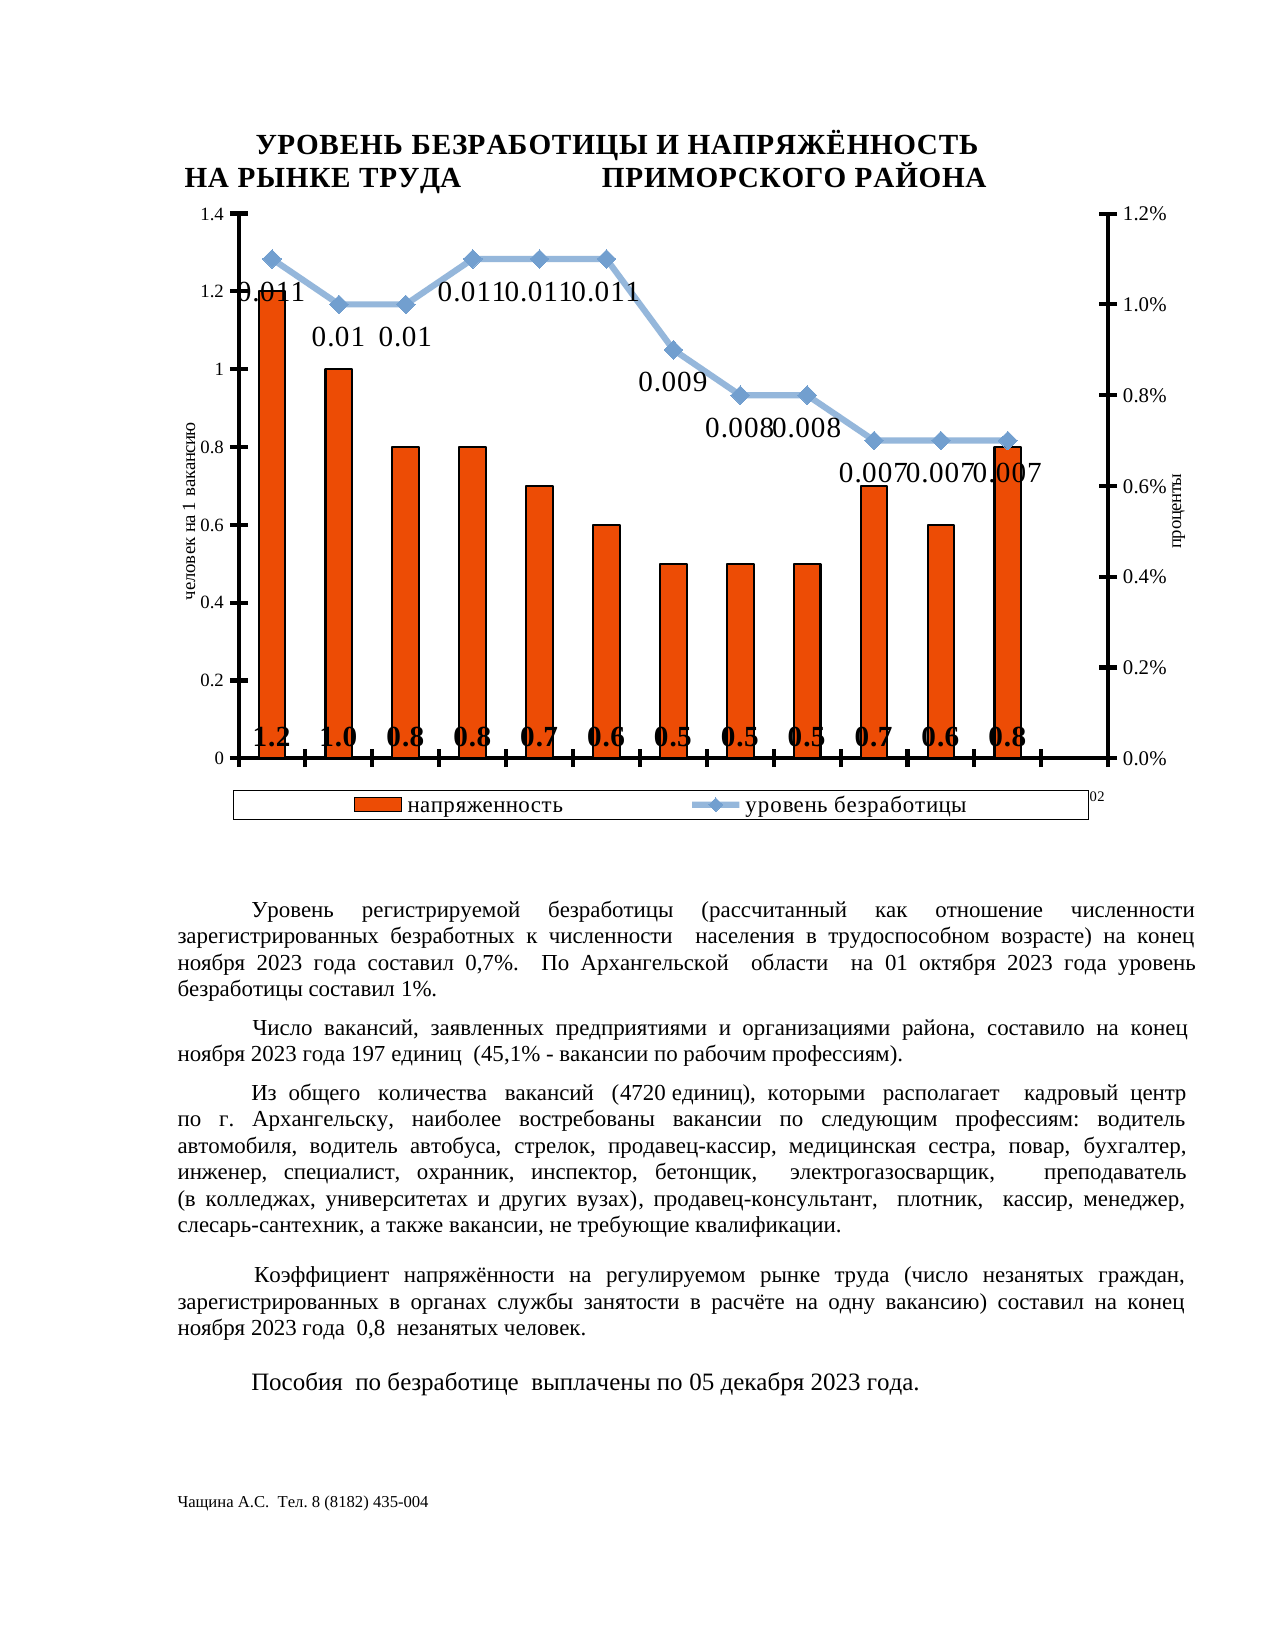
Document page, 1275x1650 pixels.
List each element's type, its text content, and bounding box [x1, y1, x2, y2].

text Пособия по безработице выплачены по 05 декабря 2023 года. [177, 1367, 1186, 1396]
text Число вакансий, заявленных предприятиями и организациями района, составило на конец ноября 2023 года 197 единиц (45,1% - вакансии по рабочим профессиям). [177, 1014, 1190, 1067]
text Коэффициент напряжённости на регулируемом рынке труда (число незанятых граждан, зарегистрированных в органах службы занятости в расчёте на одну вакансию) составил на конец ноября 2023 года 0,8 незанятых человек. [177, 1261, 1186, 1340]
text Уровень регистрируемой безработицы (рассчитанный как отношение численности зарегистрированных безработных к численности населения в трудоспособном возрасте) на конец ноября 2023 года составил 0,7%. По Архангельской области на 01 октября 2023 года уровень безработицы составил 1%. [177, 896, 1196, 1001]
text Чащина А.С. Тел. 8 (8182) 435-004 [177, 1491, 1186, 1511]
text Из общего количества вакансий (4720 единиц), которыми располагает кадровый центр по г. Архангельску, наиболее востребованы вакансии по следующим профессиям: водитель автомобиля, водитель автобуса, стрелок, продавец-кассир, медицинская сестра, повар, бухгалтер, инженер, специалист, охранник, инспектор, бетонщик, электрогазосварщик, преподаватель (в колледжах, университетах и других вузах), продавец-консультант, плотник, кассир, менеджер, слесарь-сантехник, а также вакансии, не требующие квалификации. [177, 1079, 1186, 1237]
